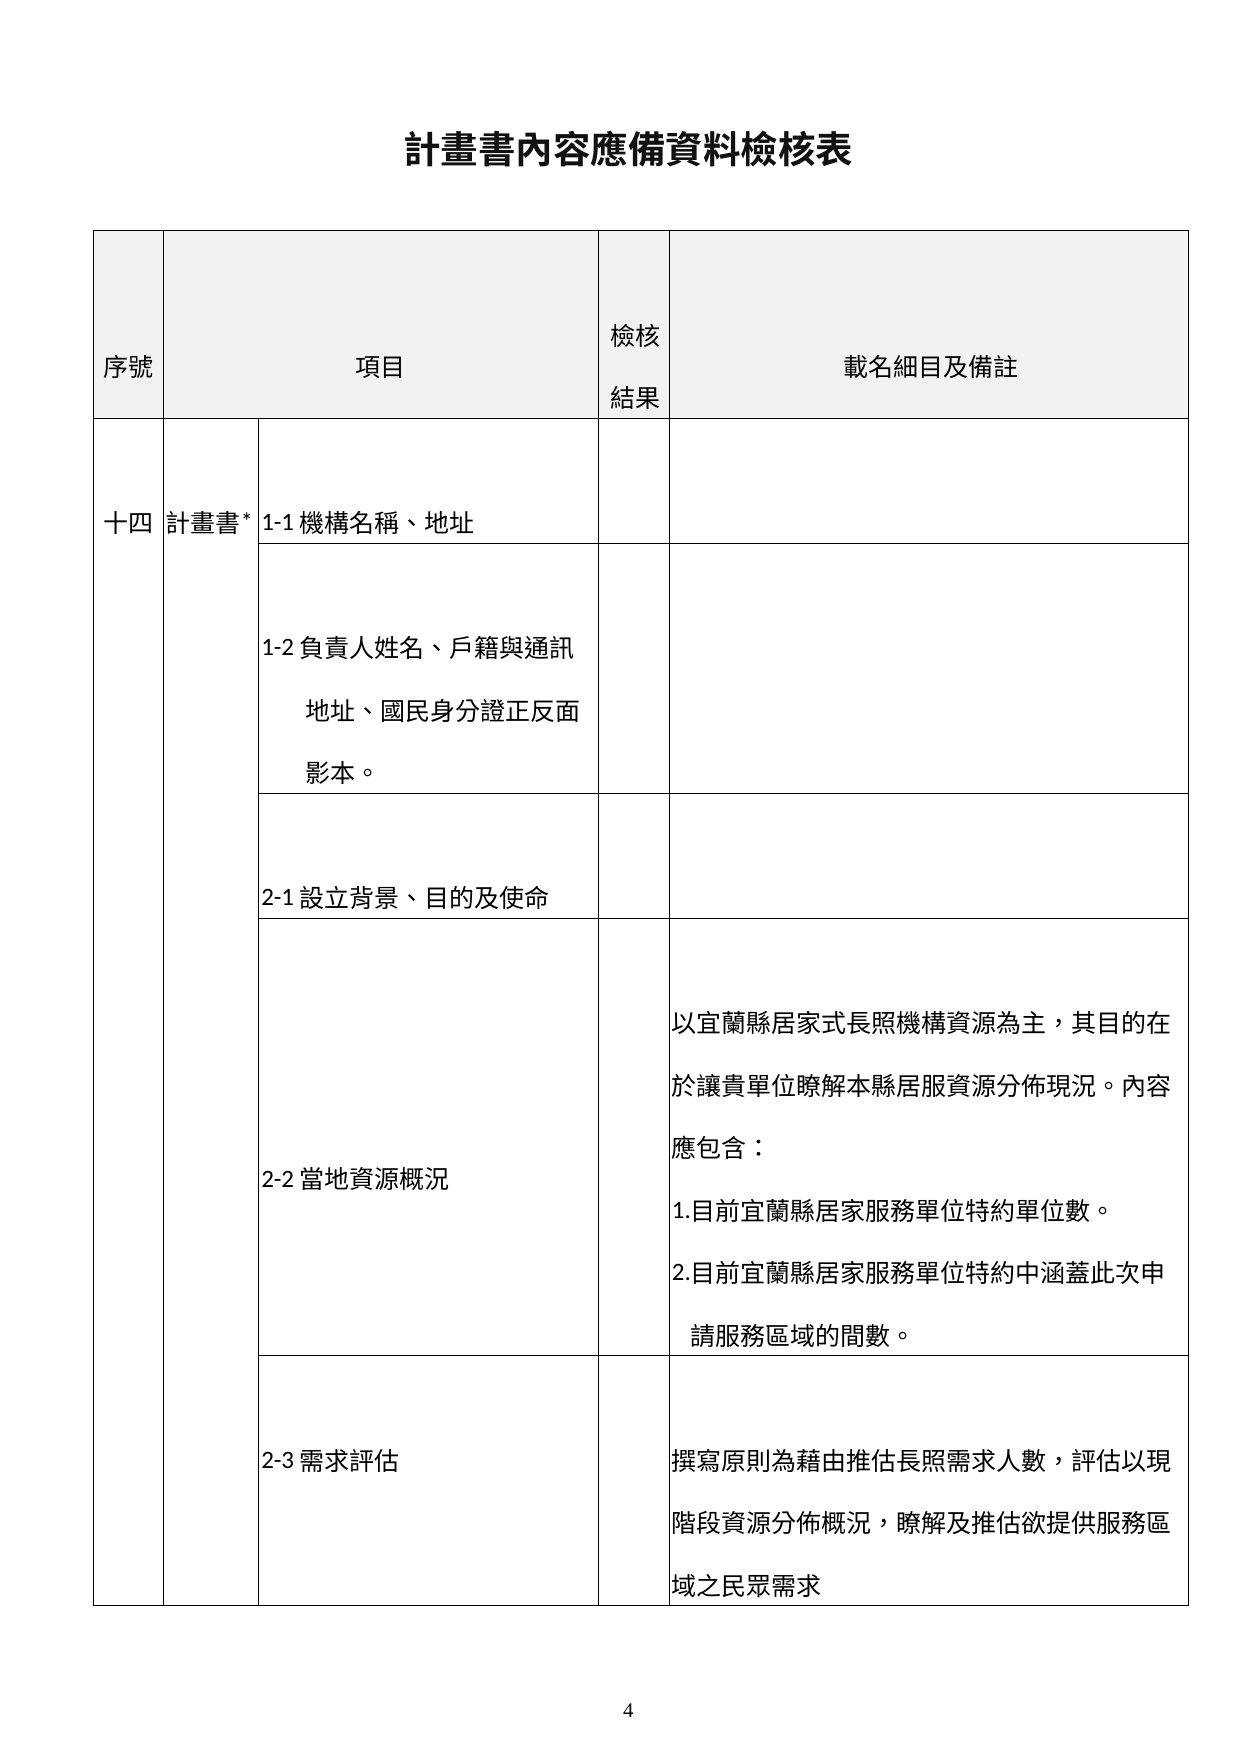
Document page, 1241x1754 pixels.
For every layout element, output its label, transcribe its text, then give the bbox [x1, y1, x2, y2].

table_cell [599, 919, 669, 1355]
table_cell 十四 [94, 419, 163, 1605]
table_header 檢核結果 [599, 231, 669, 418]
table_cell 以宜蘭縣居家式長照機構資源為主，其目的在於讓貴單位瞭解本縣居服資源分佈現況。內容應包含： 1.目前宜蘭縣居家服務單位特約單位數。 2.目前宜蘭縣居家服務單位特約中涵蓋此次申請服務區域的間數。 [670, 919, 1188, 1355]
table_header 序號 [94, 231, 163, 418]
table_cell [599, 544, 669, 793]
table_cell 計畫書* [164, 419, 258, 1605]
table_cell [599, 794, 669, 918]
table_cell [599, 1356, 669, 1605]
table_cell [670, 419, 1188, 543]
table_cell [599, 419, 669, 543]
table_cell [670, 544, 1188, 793]
table_cell 1-2負責人姓名、戶籍與通訊地址、國民身分證正反面影本。 [259, 544, 598, 793]
table_cell 1-1機構名稱、地址 [259, 419, 598, 543]
table_cell 2-3需求評估 [259, 1356, 598, 1605]
table_cell 2-1設立背景、目的及使命 [259, 794, 598, 918]
table_header 項目 [164, 231, 598, 418]
text 計畫書內容應備資料檢核表 [94, 105, 1162, 168]
table_cell 撰寫原則為藉由推估長照需求人數，評估以現階段資源分佈概況，瞭解及推估欲提供服務區域之民眾需求 [670, 1356, 1188, 1605]
table_header 載名細目及備註 [670, 231, 1188, 418]
table_cell [670, 794, 1188, 918]
table_cell 2-2當地資源概況 [259, 919, 598, 1355]
